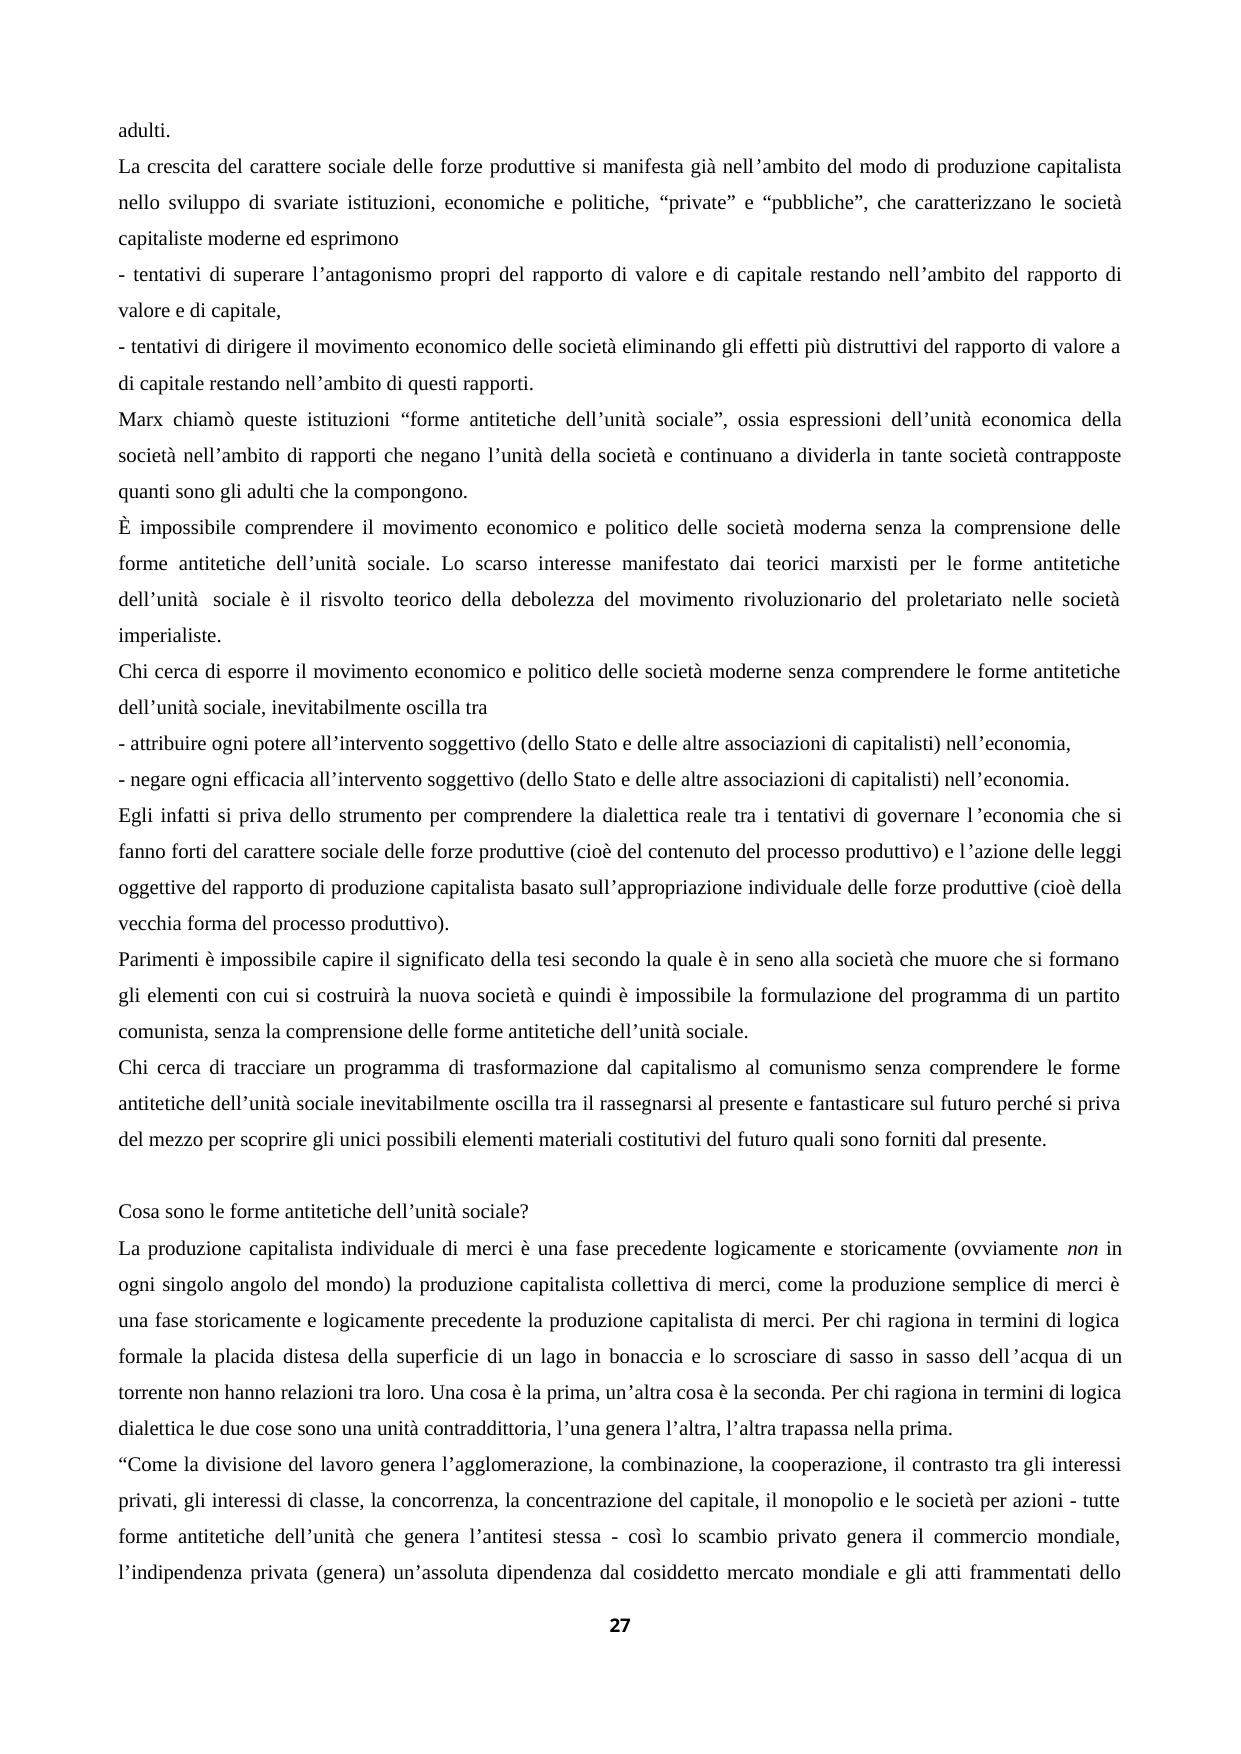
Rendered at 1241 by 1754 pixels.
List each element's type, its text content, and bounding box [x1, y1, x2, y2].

text Chi cerca di esporre il movimento economico e politico delle società moderne senza comprendere le forme antitetiche dell’unità sociale, inevitabilmente oscilla tra [118, 659, 1122, 719]
text - tentativi di superare l’antagonismo propri del rapporto di valore e di capitale restando nell’ambito del rapporto di valore e di capitale, [118, 262, 1122, 322]
text “Come la divisione del lavoro genera l’agglomerazione, la combinazione, la cooperazione, il contrasto tra gli interessi privati, gli interessi di classe, la concorrenza, la concentrazione del capitale, il monopolio e le società per azioni - tutte forme antitetiche dell’unità che genera l’antitesi stessa - così lo scambio privato genera il commercio mondiale, l’indipendenza privata (genera) un’assoluta dipendenza dal cosiddetto mercato mondiale e gli atti frammentati dello [118, 1452, 1122, 1584]
text Marx chiamò queste istituzioni “forme antitetiche dell’unità sociale”, ossia espressioni dell’unità economica della società nell’ambito di rapporti che negano l’unità della società e continuano a dividerla in tante società contrapposte quanti sono gli adulti che la compongono. [118, 406, 1122, 503]
text - negare ogni efficacia all’intervento soggettivo (dello Stato e delle altre associazioni di capitalisti) nell’economia. [118, 767, 1122, 791]
text La produzione capitalista individuale di merci è una fase precedente logicamente e storicamente (ovviamente non in ogni singolo angolo del mondo) la produzione capitalista collettiva di merci, come la produzione semplice di merci è una fase storicamente e logicamente precedente la produzione capitalista di merci. Per chi ragiona in termini di logica formale la placida distesa della superficie di un lago in bonaccia e lo scrosciare di sasso in sasso dell’acqua di un torrente non hanno relazioni tra loro. Una cosa è la prima, un’altra cosa è la seconda. Per chi ragiona in termini di logica dialettica le due cose sono una unità contraddittoria, l’una genera l’altra, l’altra trapassa nella prima. [118, 1235, 1122, 1440]
text Chi cerca di tracciare un programma di trasformazione dal capitalismo al comunismo senza comprendere le forme antitetiche dell’unità sociale inevitabilmente oscilla tra il rassegnarsi al presente e fantasticare sul futuro perché si priva del mezzo per scoprire gli unici possibili elementi materiali costitutivi del futuro quali sono forniti dal presente. [118, 1055, 1122, 1151]
text - tentativi di dirigere il movimento economico delle società eliminando gli effetti più distruttivi del rapporto di valore a di capitale restando nell’ambito di questi rapporti. [118, 334, 1122, 394]
text È impossibile comprendere il movimento economico e politico delle società moderna senza la comprensione delle forme antitetiche dell’unità sociale. Lo scarso interesse manifestato dai teorici marxisti per le forme antitetiche dell’unità sociale è il risvolto teorico della debolezza del movimento rivoluzionario del proletariato nelle società imperialiste. [118, 514, 1122, 647]
text adulti. [118, 118, 1122, 142]
text - attribuire ogni potere all’intervento soggettivo (dello Stato e delle altre associazioni di capitalisti) nell’economia, [118, 731, 1122, 755]
text Egli infatti si priva dello strumento per comprendere la dialettica reale tra i tentativi di governare l’economia che si fanno forti del carattere sociale delle forze produttive (cioè del contenuto del processo produttivo) e l’azione delle leggi oggettive del rapporto di produzione capitalista basato sull’appropriazione individuale delle forze produttive (cioè della vecchia forma del processo produttivo). [118, 803, 1122, 935]
text La crescita del carattere sociale delle forze produttive si manifesta già nell’ambito del modo di produzione capitalista nello sviluppo di svariate istituzioni, economiche e politiche, “private” e “pubbliche”, che caratterizzano le società capitaliste moderne ed esprimono [118, 154, 1122, 250]
text Parimenti è impossibile capire il significato della tesi secondo la quale è in seno alla società che muore che si formano gli elementi con cui si costruirà la nuova società e quindi è impossibile la formulazione del programma di un partito comunista, senza la comprensione delle forme antitetiche dell’unità sociale. [118, 947, 1122, 1043]
text Cosa sono le forme antitetiche dell’unità sociale? [118, 1199, 1122, 1223]
